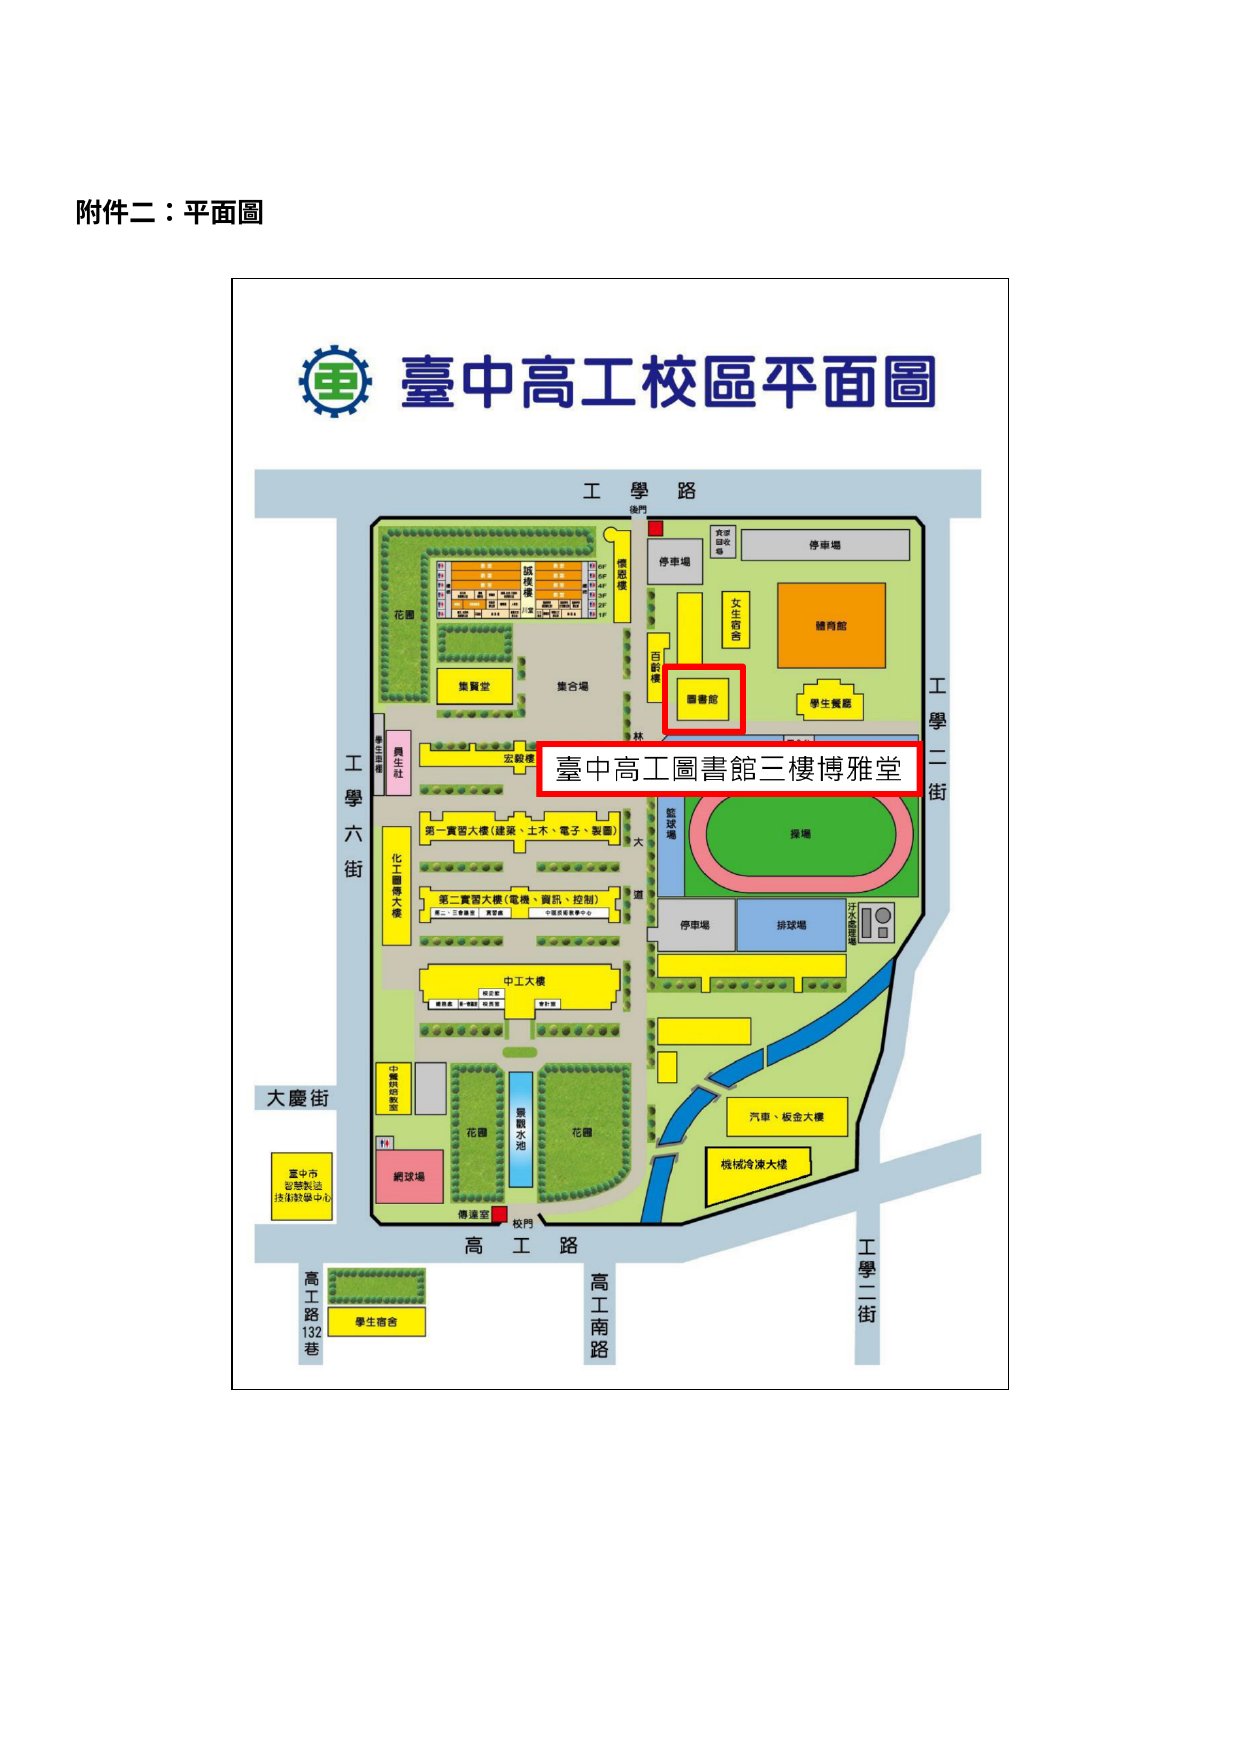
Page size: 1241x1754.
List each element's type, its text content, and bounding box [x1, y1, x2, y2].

text 附件二：平面圖 [75, 169, 1165, 231]
